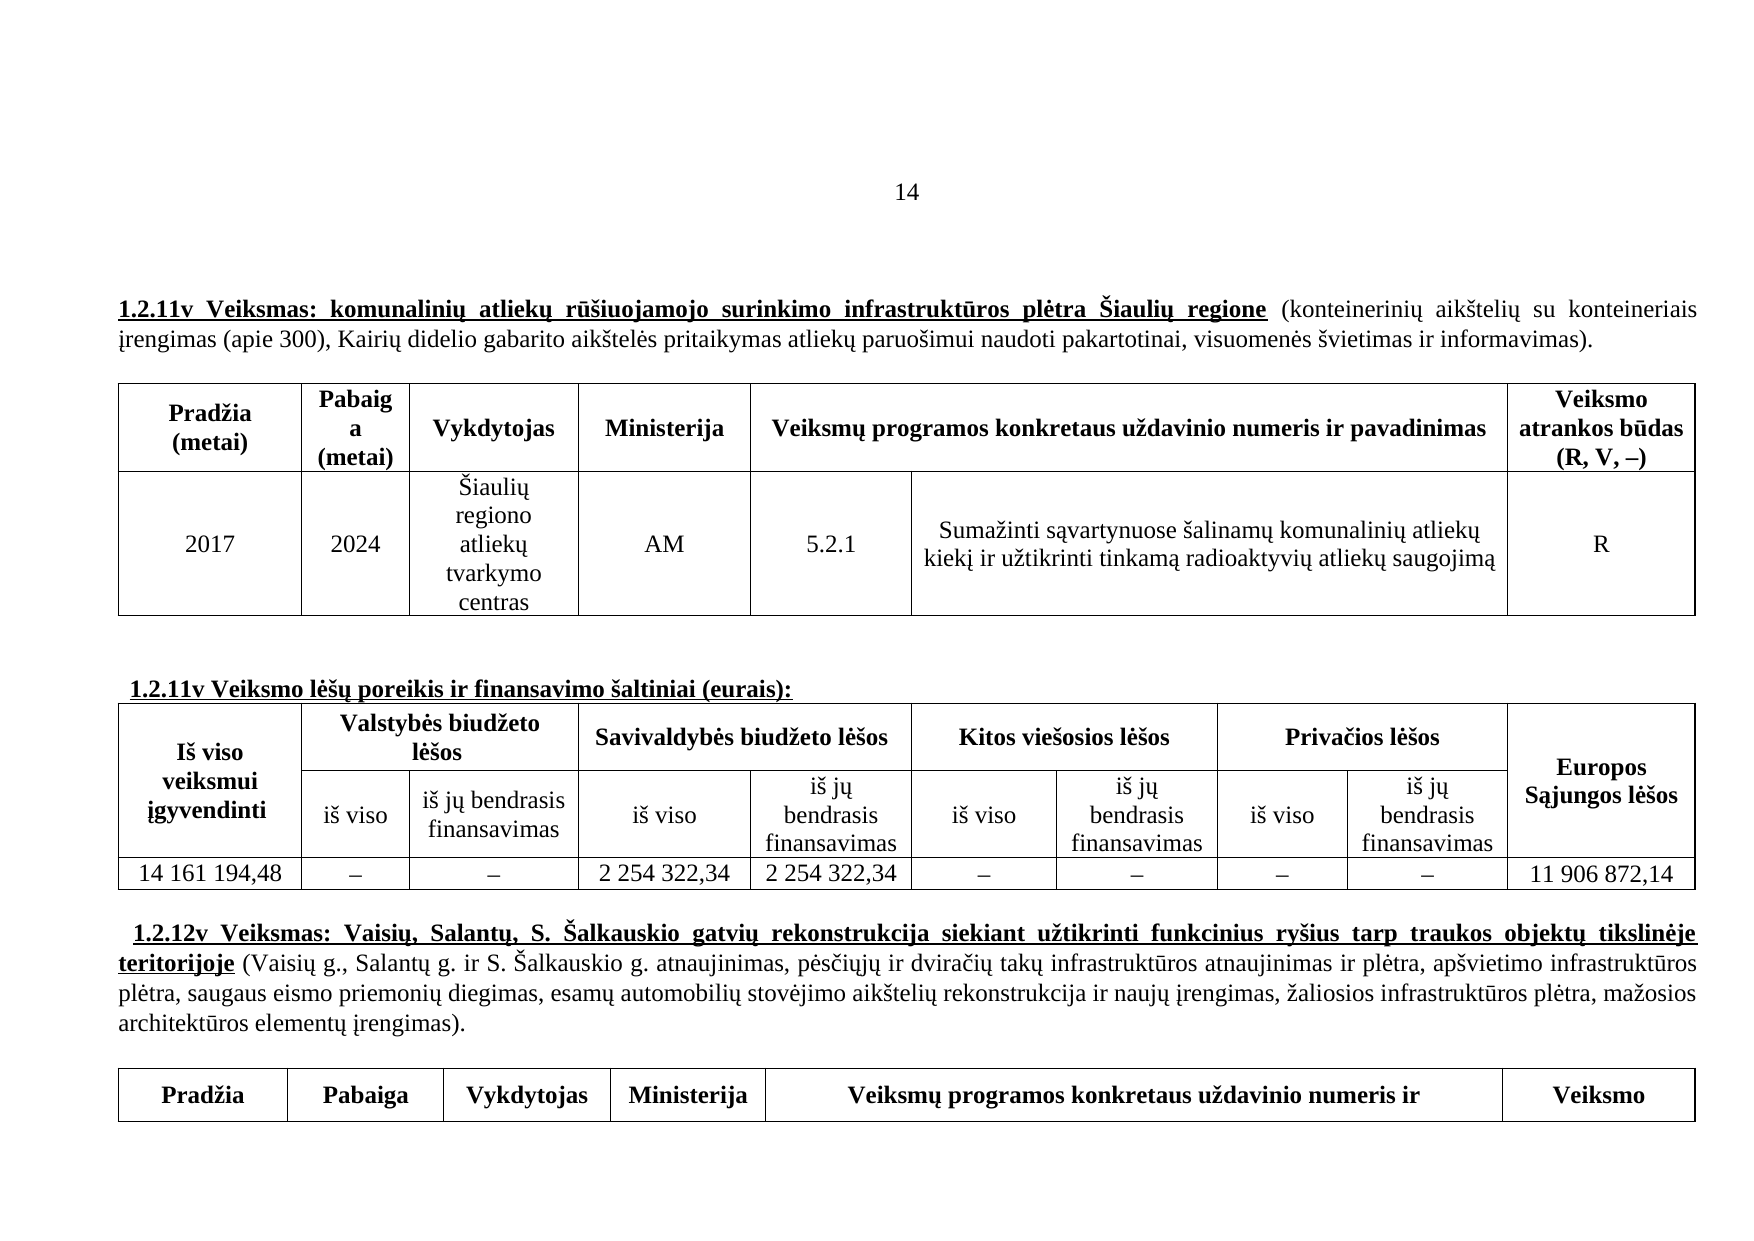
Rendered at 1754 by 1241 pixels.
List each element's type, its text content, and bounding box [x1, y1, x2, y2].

table_cell – [1057, 858, 1217, 888]
table_cell iš viso [579, 771, 750, 857]
table_cell iš viso [912, 771, 1056, 857]
table_cell Iš viso veiksmui įgyvendinti [119, 704, 301, 857]
table_header Ministerija [579, 384, 750, 471]
table_cell iš jų bendrasis finansavimas [410, 771, 578, 857]
table_header Veiksmo atrankos būdas (R, V, –) [1508, 384, 1694, 471]
table_header Pabaiga [288, 1069, 443, 1121]
table_header Pradžia (metai) [119, 384, 301, 471]
table_cell Kitos viešosios lėšos [912, 704, 1217, 770]
table_header Veiksmų programos konkretaus uždavinio numeris ir pavadinimas [751, 384, 1507, 471]
table_cell 1.2.11v Veiksmo lėšų poreikis ir finansavimo šaltiniai (eurais): [118, 616, 1695, 703]
table_cell iš jų bendrasis finansavimas [1057, 771, 1217, 857]
table_cell Šiaulių regiono atliekų tvarkymo centras [410, 472, 578, 615]
table_cell 2017 [119, 472, 301, 615]
table_cell – [302, 858, 409, 888]
table_cell 2 254 322,34 [751, 858, 911, 888]
table_cell Privačios lėšos [1218, 704, 1507, 770]
table_cell iš viso [302, 771, 409, 857]
table_cell 14 161 194,48 [119, 858, 301, 888]
table_cell 11 906 872,14 [1508, 858, 1694, 888]
table_cell Sumažinti sąvartynuose šalinamų komunalinių atliekų kiekį ir užtikrinti tinkamą radioaktyvių atliekų saugojimą [912, 472, 1507, 615]
table_cell R [1508, 472, 1694, 615]
table_cell iš jų bendrasis finansavimas [1348, 771, 1507, 857]
table_header Veiksmų programos konkretaus uždavinio numeris ir [766, 1069, 1502, 1121]
table_cell – [1218, 858, 1347, 888]
table_cell AM [579, 472, 750, 615]
text 1.2.12v Veiksmas: Vaisių, Salantų, S. Šalkauskio gatvių rekonstrukcija siekiant užtikrinti funkcinius ryšius tarp traukos objektų tikslinėje teritorijoje (Vaisių g., Salantų g. ir S. Šalkauskio g. atnaujinimas, pėsčiųjų ir dviračių takų infrastruktūros atnaujinimas ir plėtra, apšvietimo infrastruktūros plėtra, saugaus eismo priemonių diegimas, esamų automobilių stovėjimo aikštelių rekonstrukcija ir naujų įrengimas, žaliosios infrastruktūros plėtra, mažosios architektūros elementų įrengimas). [118, 918, 1698, 1037]
table_cell 2024 [302, 472, 409, 615]
table_header Pradžia [119, 1069, 287, 1121]
table_header Ministerija [611, 1069, 765, 1121]
table_cell iš viso [1218, 771, 1347, 857]
table_header Vykdytojas [410, 384, 578, 471]
table_header Vykdytojas [444, 1069, 610, 1121]
table_cell 5.2.1 [751, 472, 911, 615]
table_cell iš jų bendrasis finansavimas [751, 771, 911, 857]
table_cell Europos Sąjungos lėšos [1508, 704, 1694, 857]
table_cell – [912, 858, 1056, 888]
table_header Veiksmo [1503, 1069, 1694, 1121]
table_cell Savivaldybės biudžeto lėšos [579, 704, 911, 770]
table_cell – [410, 858, 578, 888]
table_header Pabaiga (metai) [302, 384, 409, 471]
table_cell – [1348, 858, 1507, 888]
table_cell 2 254 322,34 [579, 858, 750, 888]
text 1.2.11v Veiksmas: komunalinių atliekų rūšiuojamojo surinkimo infrastruktūros plėtra Šiaulių regione (konteinerinių aikštelių su konteineriais įrengimas (apie 300), Kairių didelio gabarito aikštelės pritaikymas atliekų paruošimui naudoti pakartotinai, visuomenės švietimas ir informavimas). [118, 294, 1698, 353]
table_cell Valstybės biudžeto lėšos [302, 704, 578, 770]
